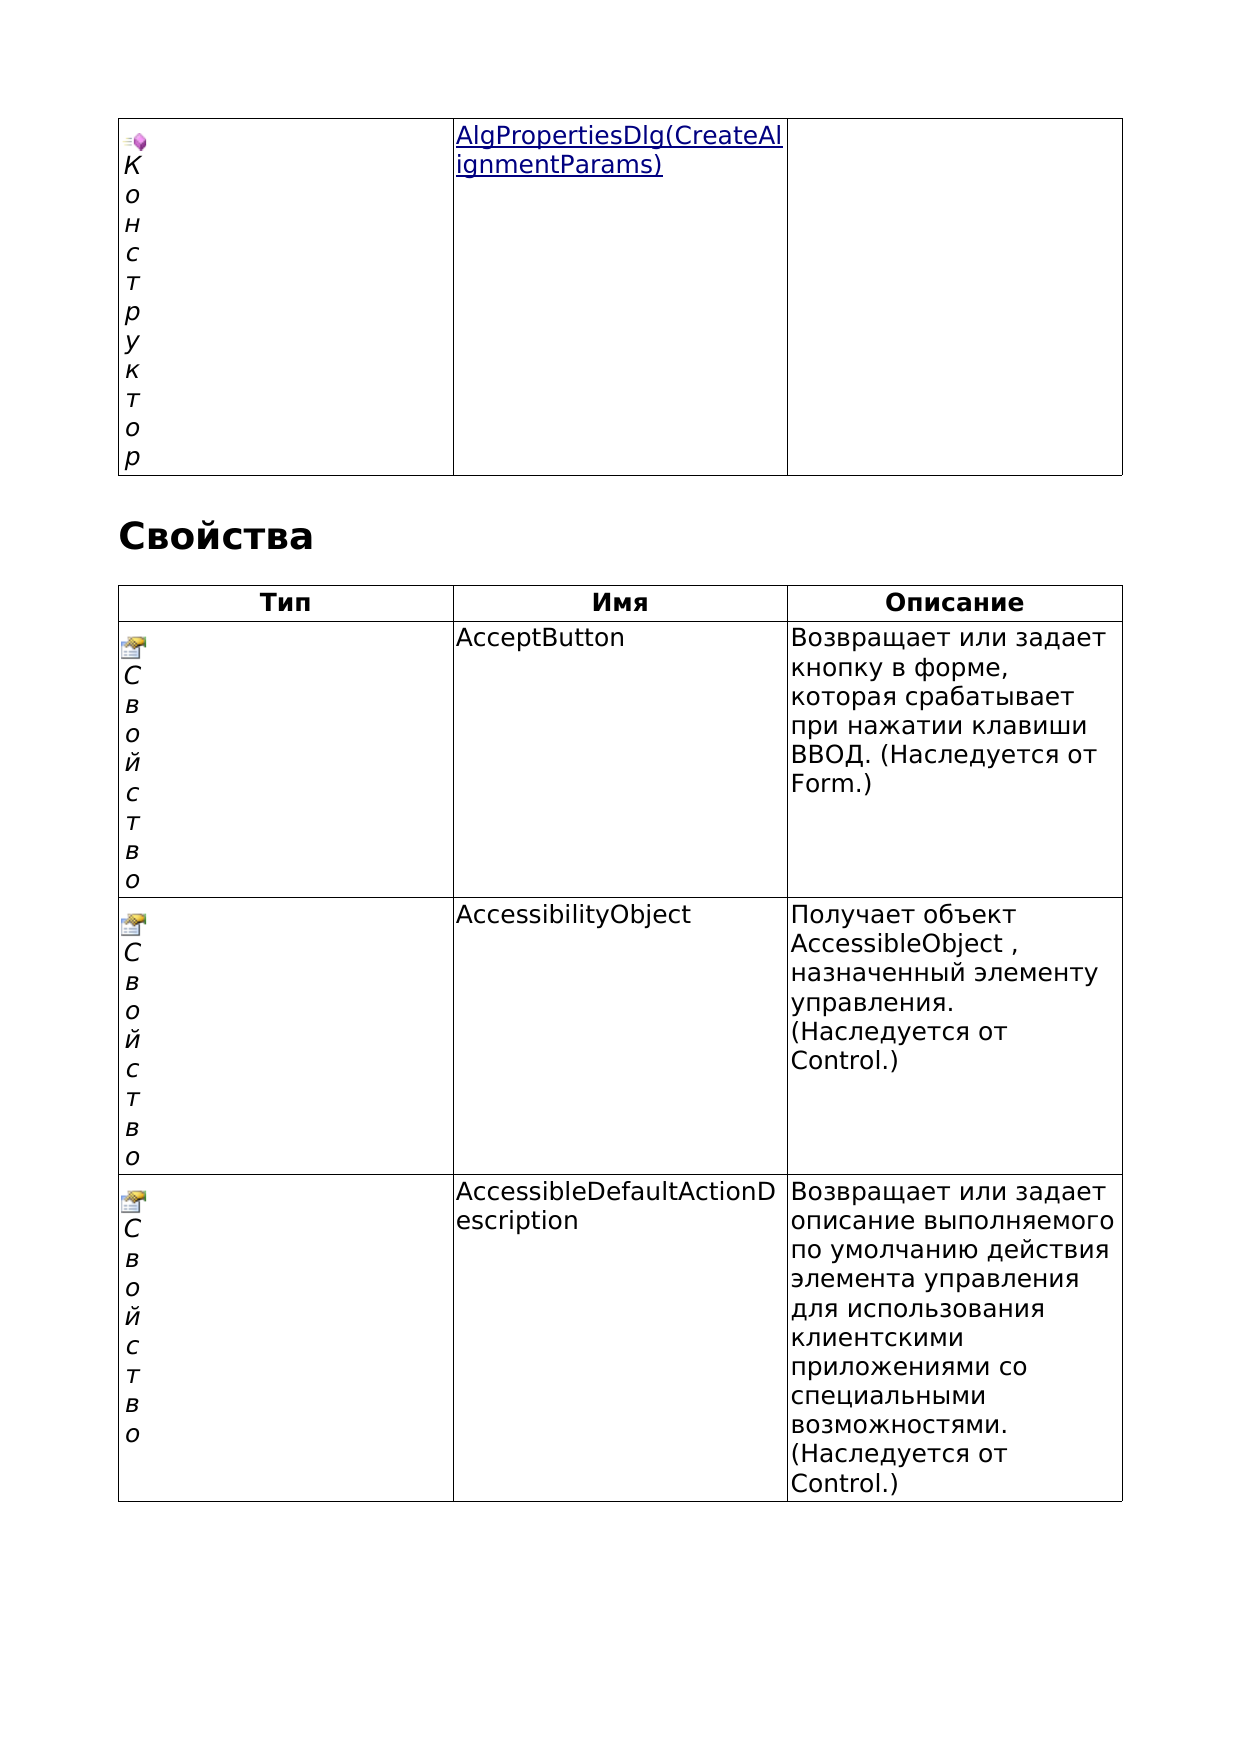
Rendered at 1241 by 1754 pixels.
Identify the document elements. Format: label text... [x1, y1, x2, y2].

table_header Тип [119, 586, 453, 621]
table_cell Возвращает или задает кнопку в форме, которая срабатывает при нажатии клавиши ВВОД. (Наследуется от Form.) [788, 622, 1122, 897]
picture [121, 133, 147, 151]
table_cell AccessibleDefaultActionDescription [454, 1175, 787, 1501]
table_header Описание [788, 586, 1122, 621]
table_cell [119, 119, 453, 474]
picture [121, 912, 147, 938]
subtitle Свойства [118, 514, 1122, 558]
picture [121, 636, 147, 661]
table_cell [788, 119, 1122, 474]
table_cell [119, 898, 453, 1174]
table_cell Возвращает или задает описание выполняемого по умолчанию действия элемента управления для использования клиентскими приложениями со специальными возможностями. (Наследуется от Control.) [788, 1175, 1122, 1501]
picture [121, 1189, 147, 1215]
table_cell [119, 1175, 453, 1501]
table_header Имя [454, 586, 787, 621]
table_cell AcceptButton [454, 622, 787, 897]
table_cell AccessibilityObject [454, 898, 787, 1174]
table_cell [119, 622, 453, 897]
table_cell Получает объект AccessibleObject , назначенный элементу управления. (Наследуется от Control.) [788, 898, 1122, 1174]
table_cell AlgPropertiesDlg(CreateAlignmentParams) [454, 119, 787, 474]
